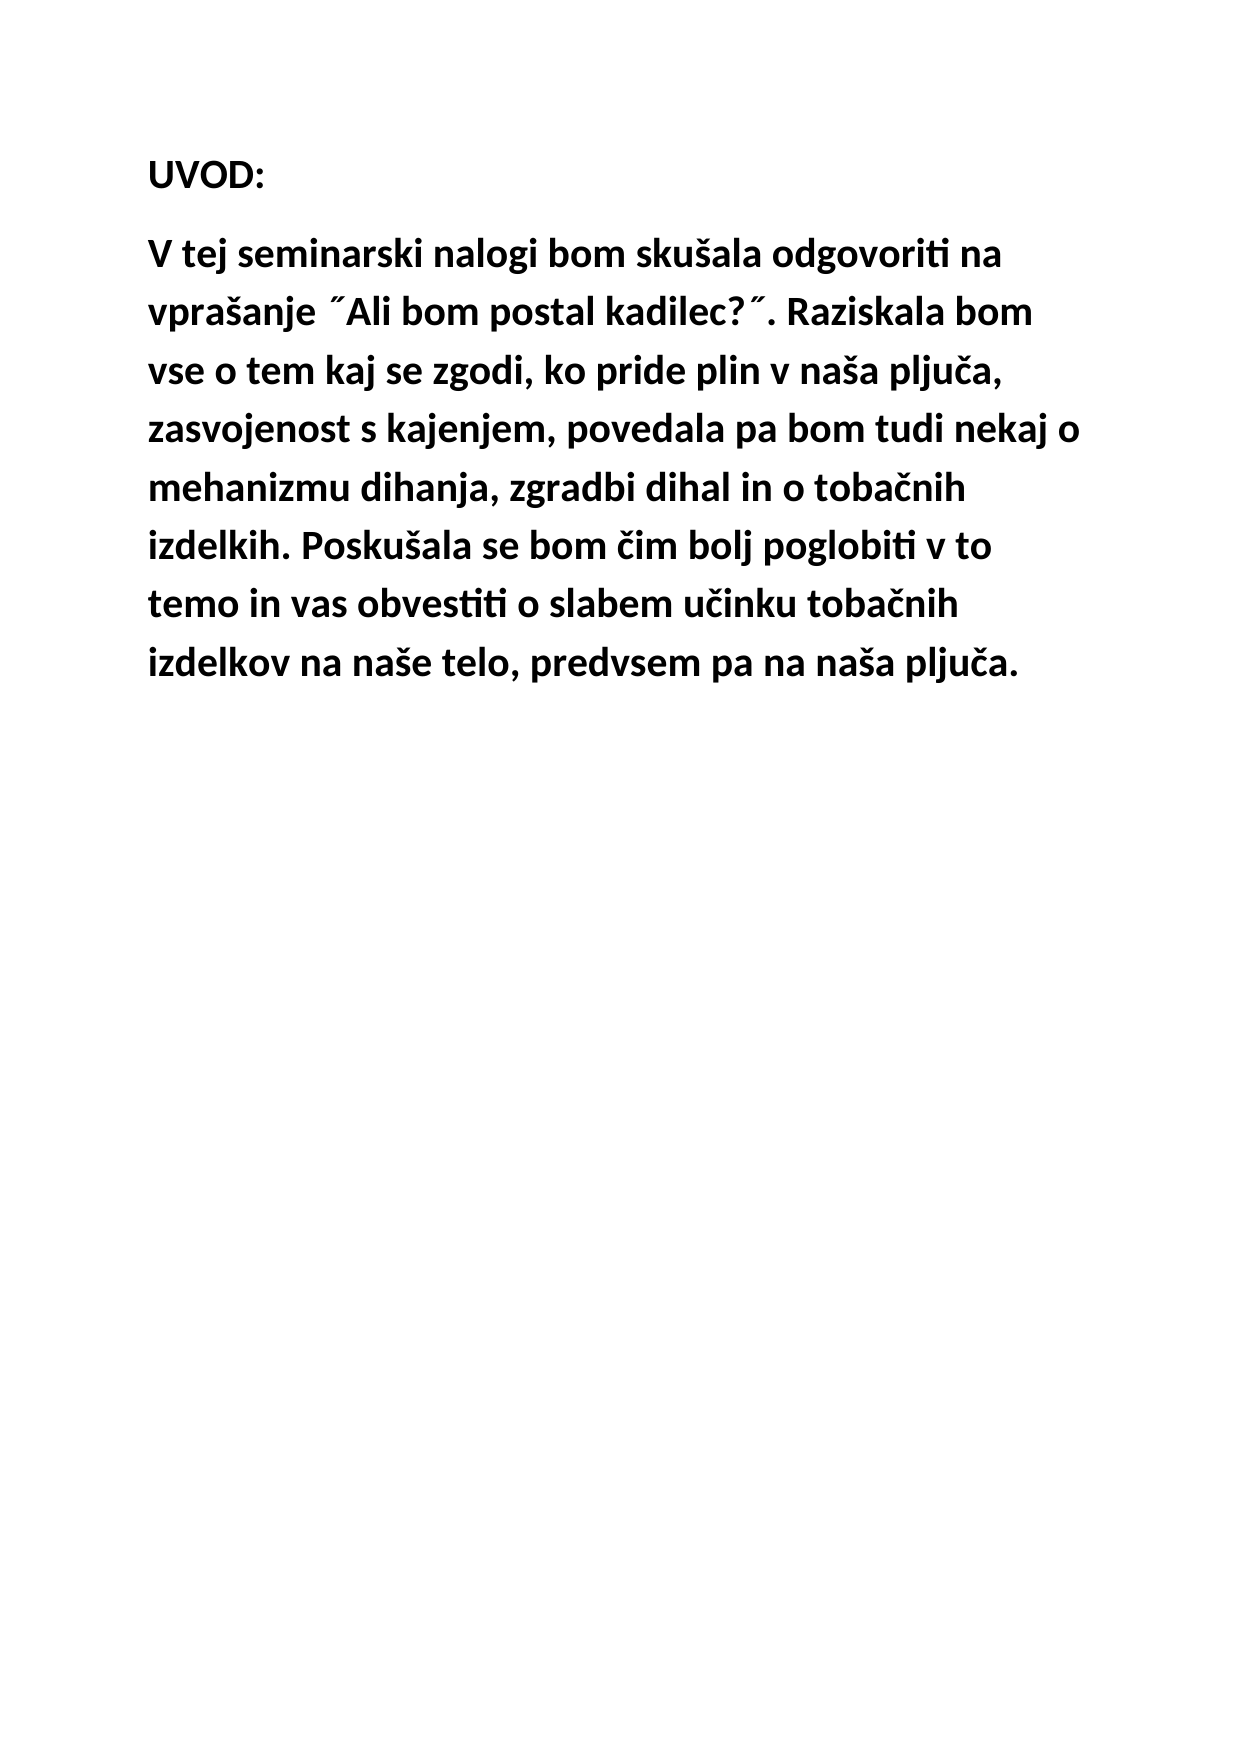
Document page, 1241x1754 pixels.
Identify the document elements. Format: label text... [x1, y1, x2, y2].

text V tej seminarski nalogi bom skušala odgovoriti na vprašanje ˝Ali bom postal kadilec?˝. Raziskala bom vse o tem kaj se zgodi, ko pride plin v naša pljuča, zasvojenost s kajenjem, povedala pa bom tudi nekaj o mehanizmu dihanja, zgradbi dihal in o tobačnih izdelkih. Poskušala se bom čim bolj poglobiti v to temo in vas obvestiti o slabem učinku tobačnih izdelkov na naše telo, predvsem pa na naša pljuča. [148, 227, 1093, 687]
text UVOD: [148, 148, 1093, 198]
